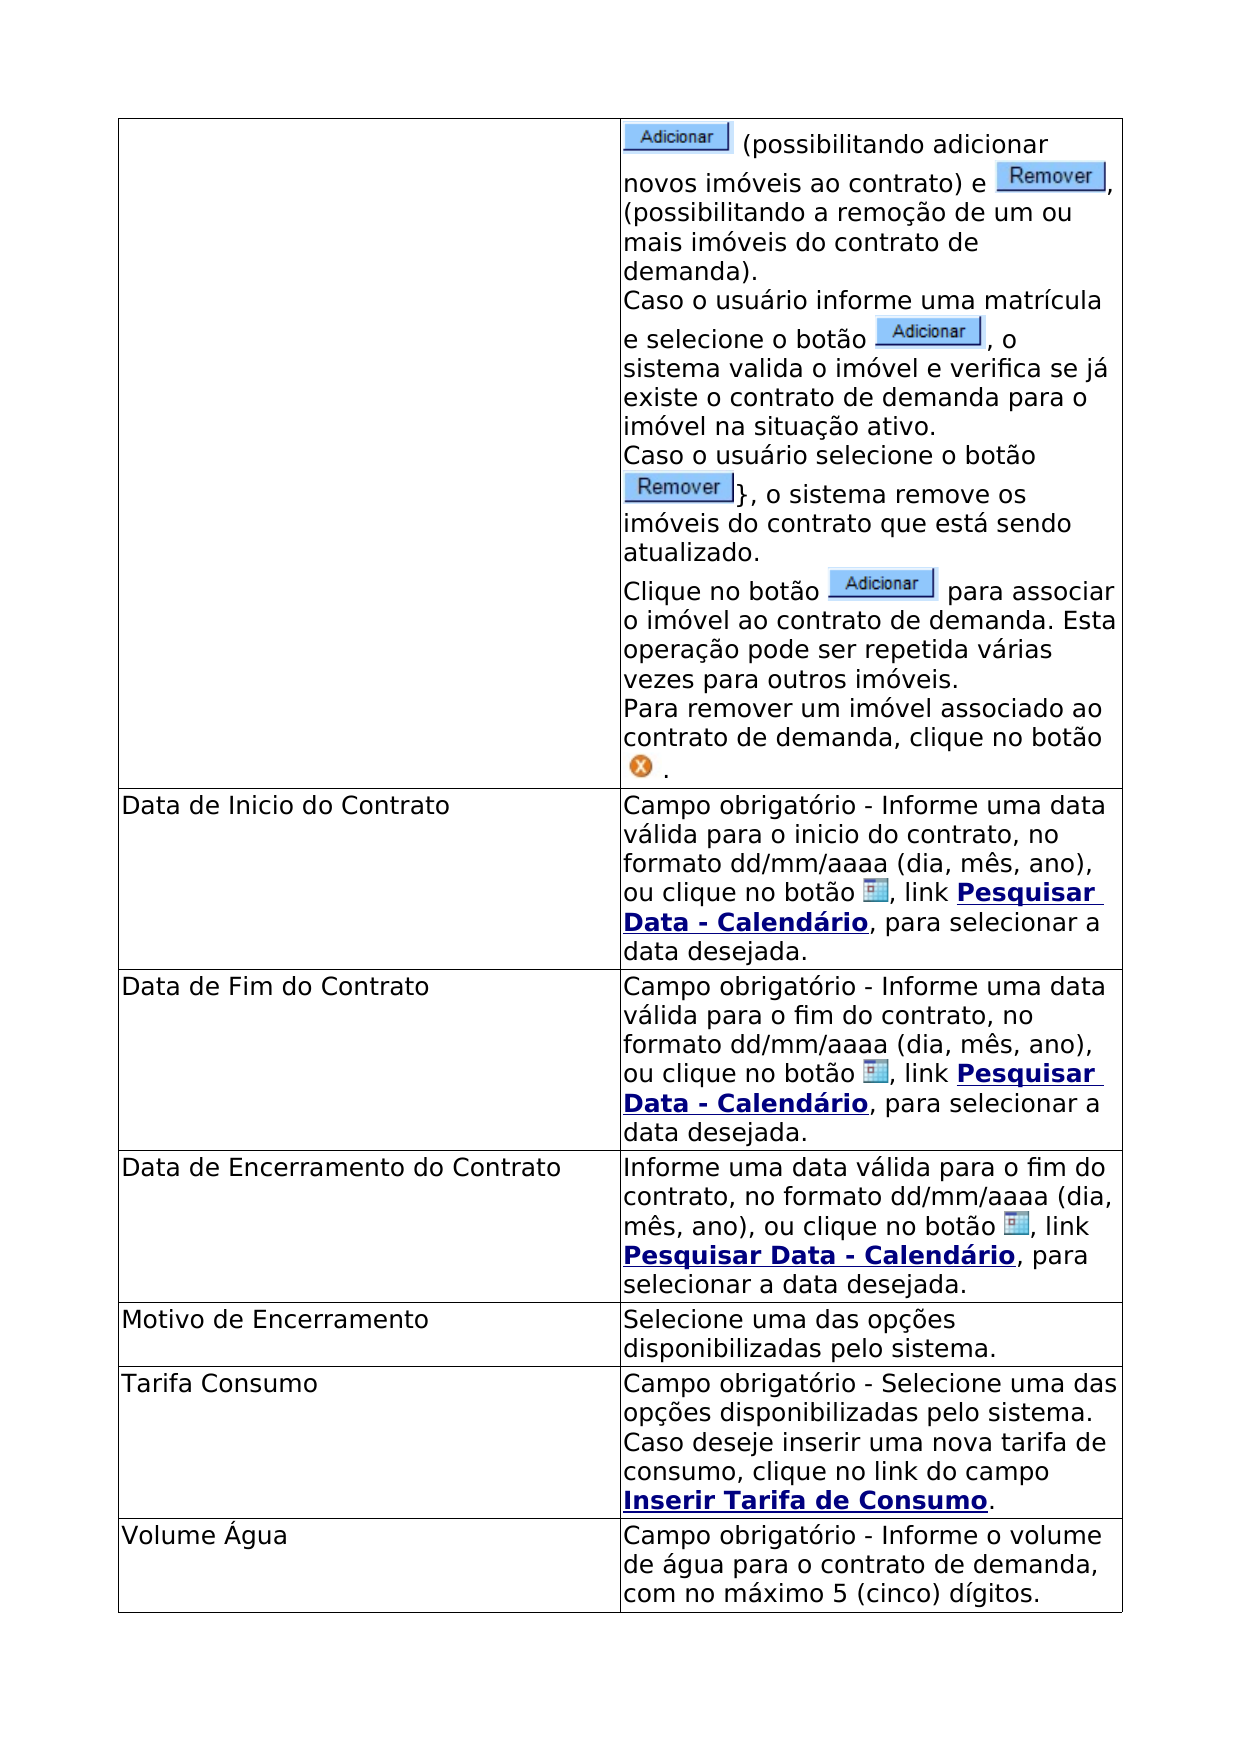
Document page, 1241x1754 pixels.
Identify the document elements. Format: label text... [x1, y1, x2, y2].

table_cell Tarifa Consumo [119, 1367, 620, 1518]
table_cell [119, 119, 620, 788]
table_cell Informe uma data válida para o fim do contrato, no formato dd/mm/aaaa (dia, mês, ano), ou clique no botão , link Pesquisar Data - Calendário, para selecionar a data desejada. [621, 1151, 1122, 1302]
picture [827, 567, 939, 601]
table_cell (possibilitando adicionar novos imóveis ao contrato) e , (possibilitando a remoção de um ou mais imóveis do contrato de demanda). Caso o usuário informe uma matrícula e selecione o botão , o sistema valida o imóvel e verifica se já existe o contrato de demanda para o imóvel na situação ativo. Caso o usuário selecione o botão }, o sistema remove os imóveis do contrato que está sendo atualizado. Clique no botão para associar o imóvel ao contrato de demanda. Esta operação pode ser repetida várias vezes para outros imóveis. Para remover um imóvel associado ao contrato de demanda, clique no botão . [621, 119, 1122, 788]
picture [994, 160, 1106, 193]
picture [863, 878, 889, 902]
picture [875, 315, 986, 349]
table_cell Motivo de Encerramento [119, 1303, 620, 1366]
picture [1004, 1211, 1030, 1235]
table_cell Campo obrigatório - Informe o volume de água para o contrato de demanda, com no máximo 5 (cinco) dígitos. [621, 1519, 1122, 1612]
picture [863, 1059, 889, 1083]
picture [622, 121, 734, 154]
table_cell Campo obrigatório - Informe uma data válida para o fim do contrato, no formato dd/mm/aaaa (dia, mês, ano), ou clique no botão , link Pesquisar Data - Calendário, para selecionar a data desejada. [621, 970, 1122, 1150]
table_cell Volume Água [119, 1519, 620, 1612]
table_cell Data de Fim do Contrato [119, 970, 620, 1150]
picture [622, 752, 662, 779]
table_cell Campo obrigatório - Selecione uma das opções disponibilizadas pelo sistema. Caso deseje inserir uma nova tarifa de consumo, clique no link do campo Inserir Tarifa de Consumo. [621, 1367, 1122, 1518]
picture [622, 470, 734, 504]
table_cell Selecione uma das opções disponibilizadas pelo sistema. [621, 1303, 1122, 1366]
table_cell Campo obrigatório - Informe uma data válida para o inicio do contrato, no formato dd/mm/aaaa (dia, mês, ano), ou clique no botão , link Pesquisar Data - Calendário, para selecionar a data desejada. [621, 789, 1122, 969]
table_cell Data de Encerramento do Contrato [119, 1151, 620, 1302]
table_cell Data de Inicio do Contrato [119, 789, 620, 969]
